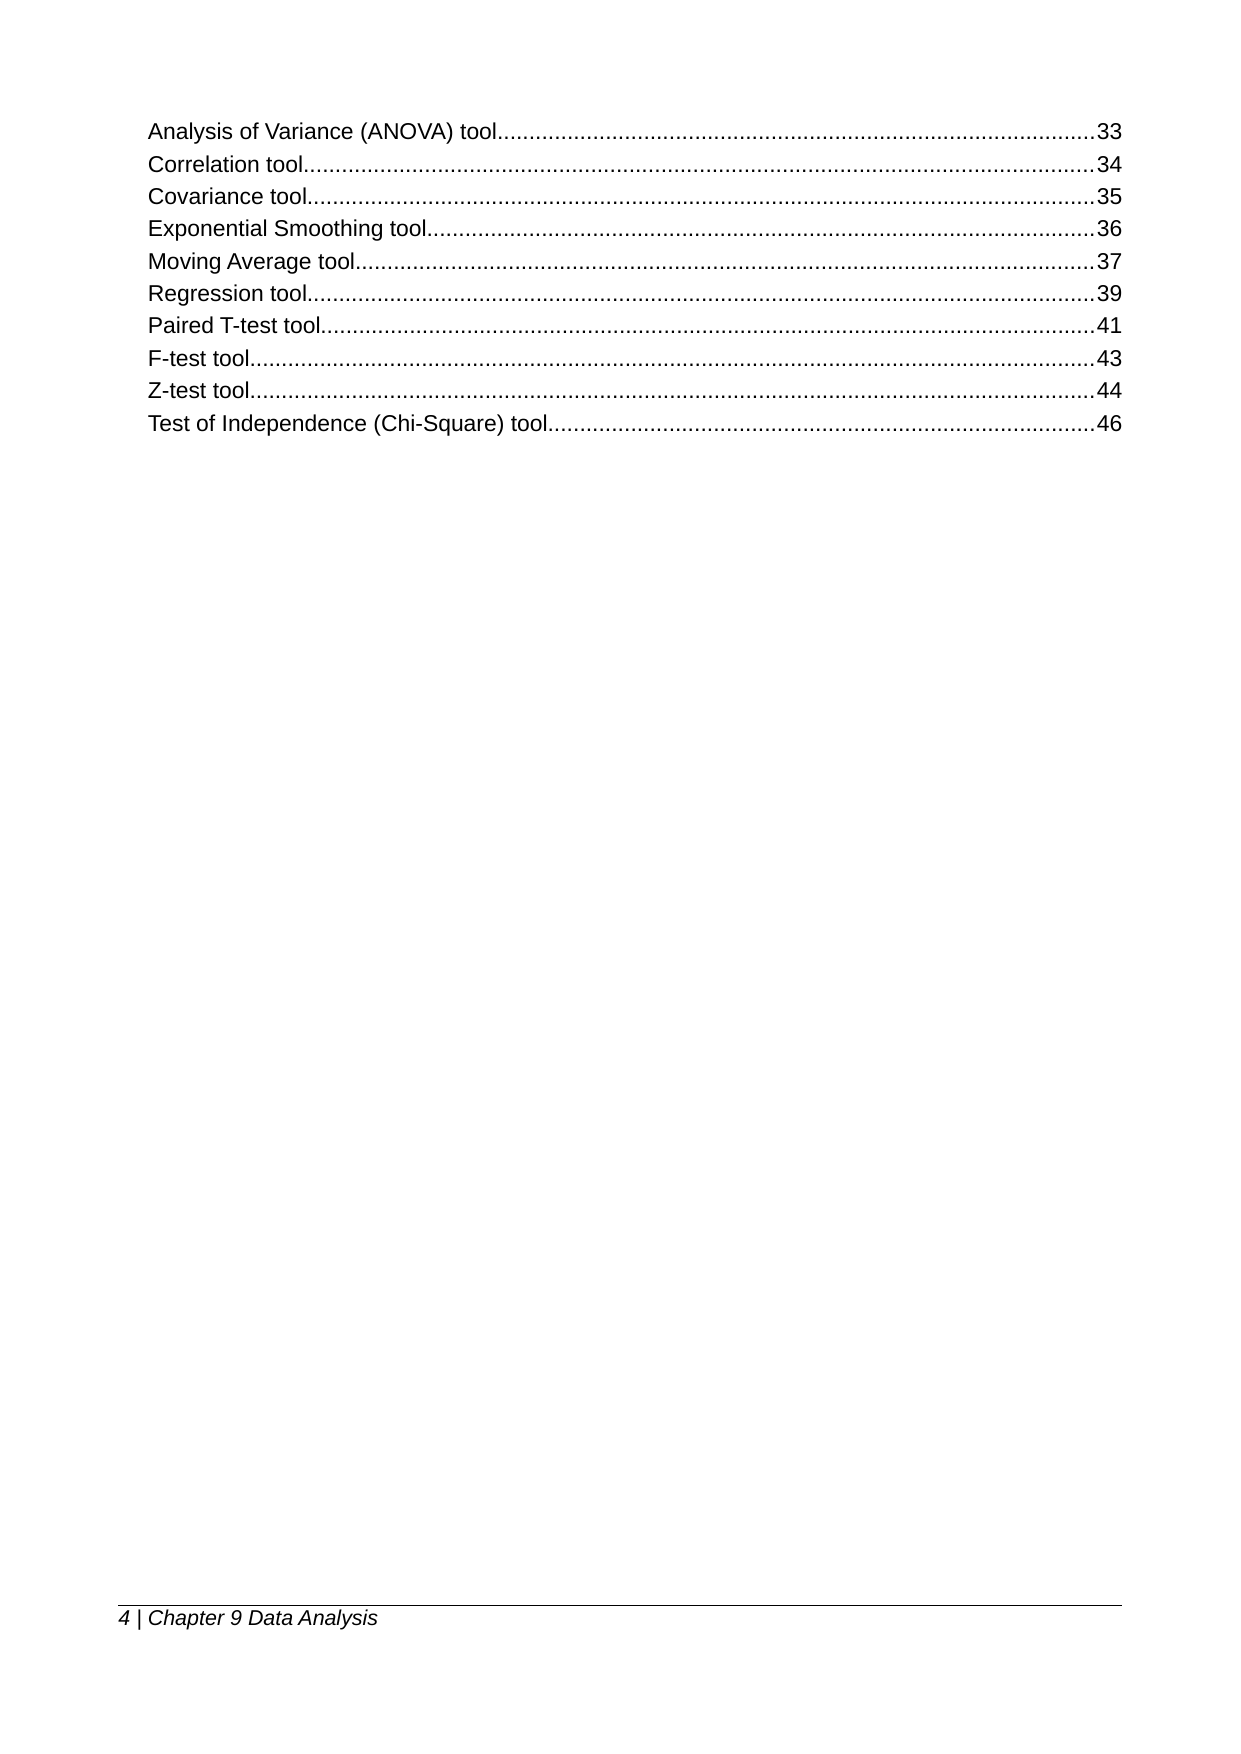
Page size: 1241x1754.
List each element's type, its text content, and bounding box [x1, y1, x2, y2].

text Exponential Smoothing tool 36 [148, 215, 1122, 242]
text Paired T-test tool 41 [148, 312, 1122, 339]
text Regression tool 39 [148, 280, 1122, 306]
text Z-test tool 44 [148, 377, 1122, 404]
text F-test tool 43 [148, 345, 1122, 371]
text Analysis of Variance (ANOVA) tool 33 [148, 118, 1122, 144]
text Correlation tool 34 [148, 151, 1122, 177]
text Test of Independence (Chi-Square) tool 46 [148, 410, 1122, 436]
text Moving Average tool 37 [148, 248, 1122, 274]
text Covariance tool 35 [148, 183, 1122, 209]
